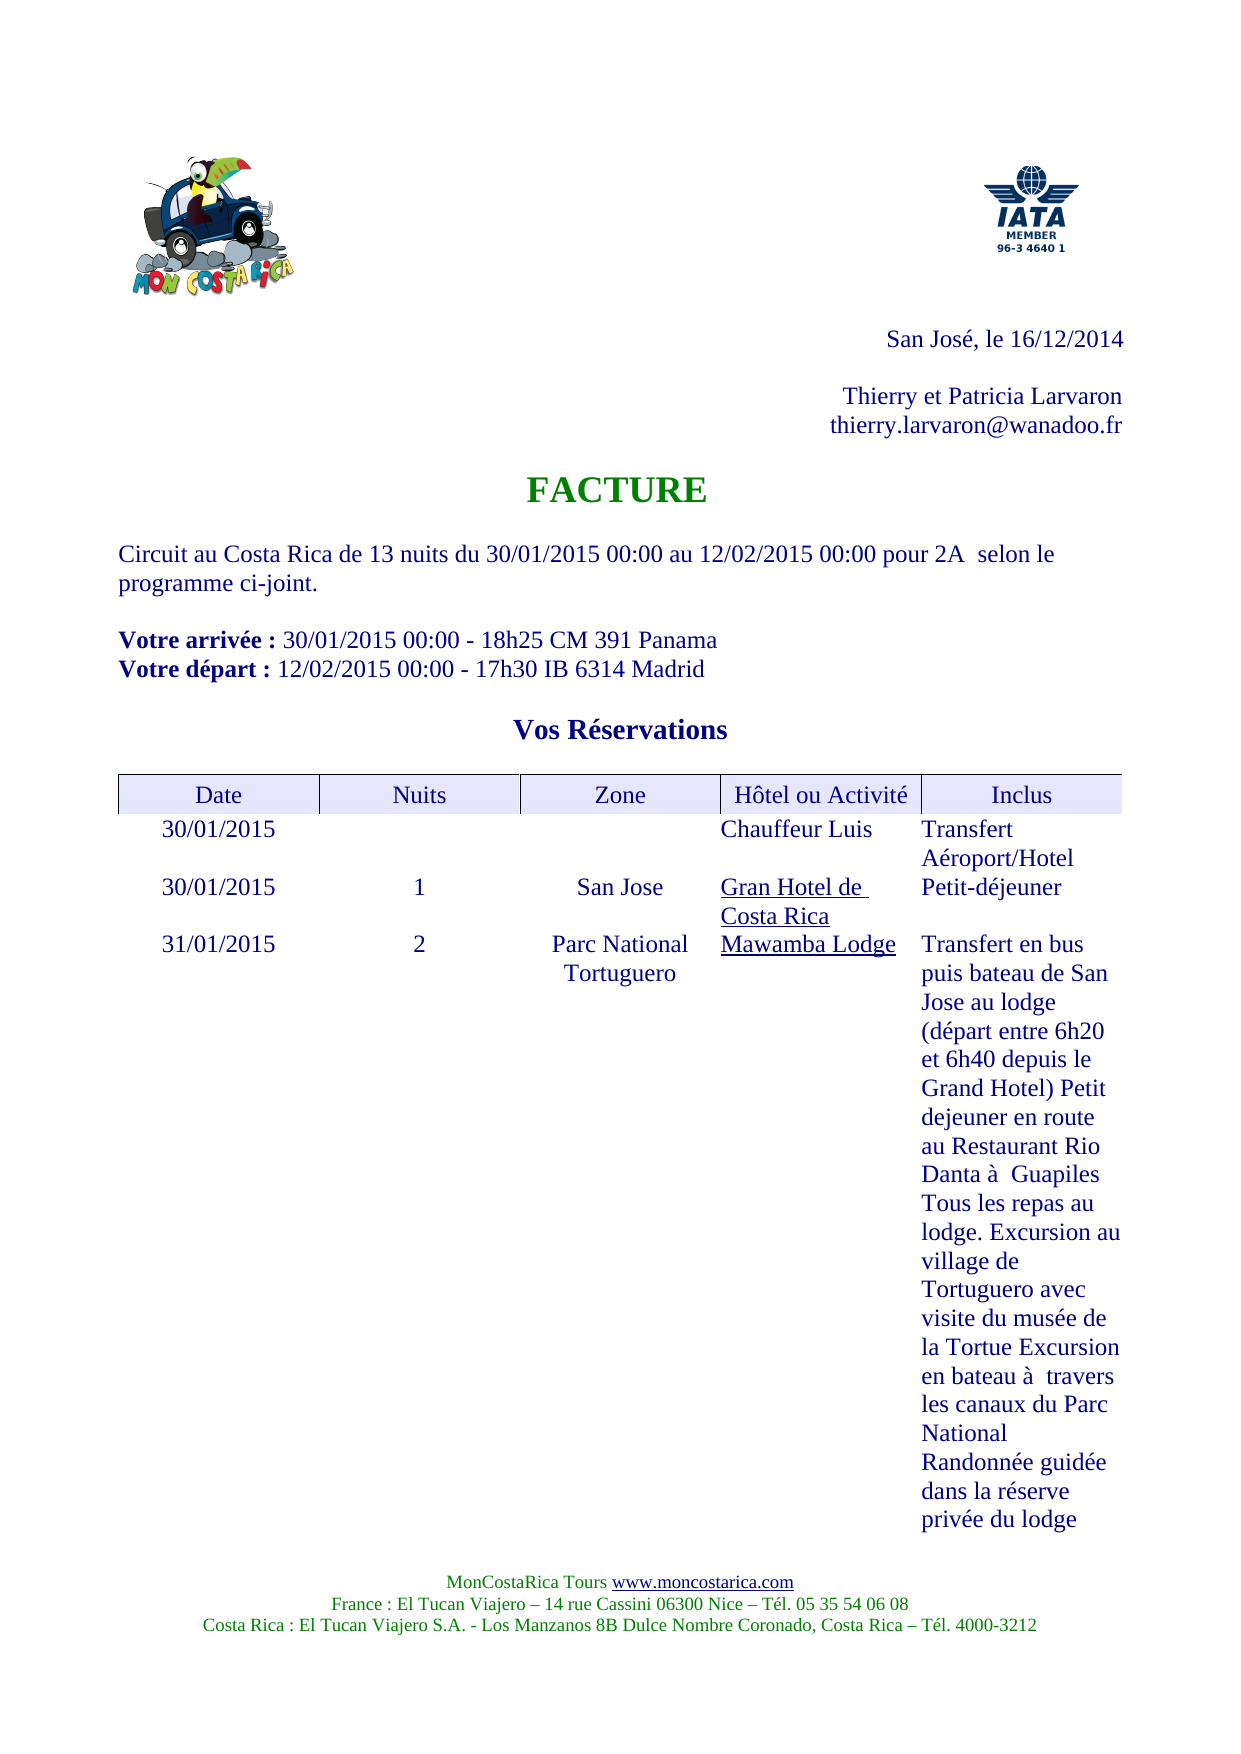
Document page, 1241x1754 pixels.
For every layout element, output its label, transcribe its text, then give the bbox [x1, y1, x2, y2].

table_cell Transfert Aéroport/Hotel [921, 815, 1122, 872]
table_cell San Jose [520, 872, 720, 929]
table_header [620, 118, 1122, 254]
table_header [118, 118, 620, 129]
table_cell [319, 815, 519, 872]
table_cell Petit-déjeuner [921, 872, 1122, 929]
picture [120, 129, 306, 307]
text Thierry et Patricia Larvaron [118, 381, 1122, 410]
table_cell Transfert en bus puis bateau de San Jose au lodge (départ entre 6h20 et 6h40 depuis le Grand Hotel) Petit dejeuner en route au Restaurant Rio Danta à Guapiles Tous les repas au lodge. Excursion au village de Tortuguero avec visite du musée de la Tortue Excursion en bateau à travers les canaux du Parc National Randonnée guidée dans la réserve privée du lodge [921, 930, 1122, 1533]
table_cell Parc National Tortuguero [520, 930, 720, 1533]
picture [983, 166, 1080, 255]
table_cell 30/01/2015 [118, 815, 319, 872]
table_header Zone [521, 775, 720, 814]
table_header Hôtel ou Activité [721, 775, 921, 814]
table_header Nuits [320, 775, 519, 814]
table_cell 1 [319, 872, 519, 929]
table_cell 31/01/2015 [118, 930, 319, 1533]
text Circuit au Costa Rica de 13 nuits du 30/01/2015 00:00 au 12/02/2015 00:00 pour 2A selon le programme ci-joint. [118, 539, 1122, 597]
text Votre départ : 12/02/2015 00:00 - 17h30 IB 6314 Madrid [118, 654, 1122, 683]
table_cell Mawamba Lodge [720, 930, 921, 1533]
table_header Date [119, 775, 319, 814]
table_cell 2 [319, 930, 519, 1533]
text Votre arrivée : 30/01/2015 00:00 - 18h25 CM 391 Panama [118, 626, 1122, 654]
text San José, le 16/12/2014 [118, 324, 1123, 352]
table_cell Gran Hotel de Costa Rica [720, 872, 921, 929]
table_cell Chauffeur Luis [720, 815, 921, 872]
table_header Inclus [922, 775, 1122, 814]
text Vos Réservations [118, 712, 1122, 745]
table_cell 30/01/2015 [118, 872, 319, 929]
table_cell [520, 815, 720, 872]
text FACTURE [118, 467, 1122, 511]
text thierry.larvaron@wanadoo.fr [118, 410, 1122, 439]
table_header [620, 255, 1122, 324]
table_header [118, 130, 620, 324]
